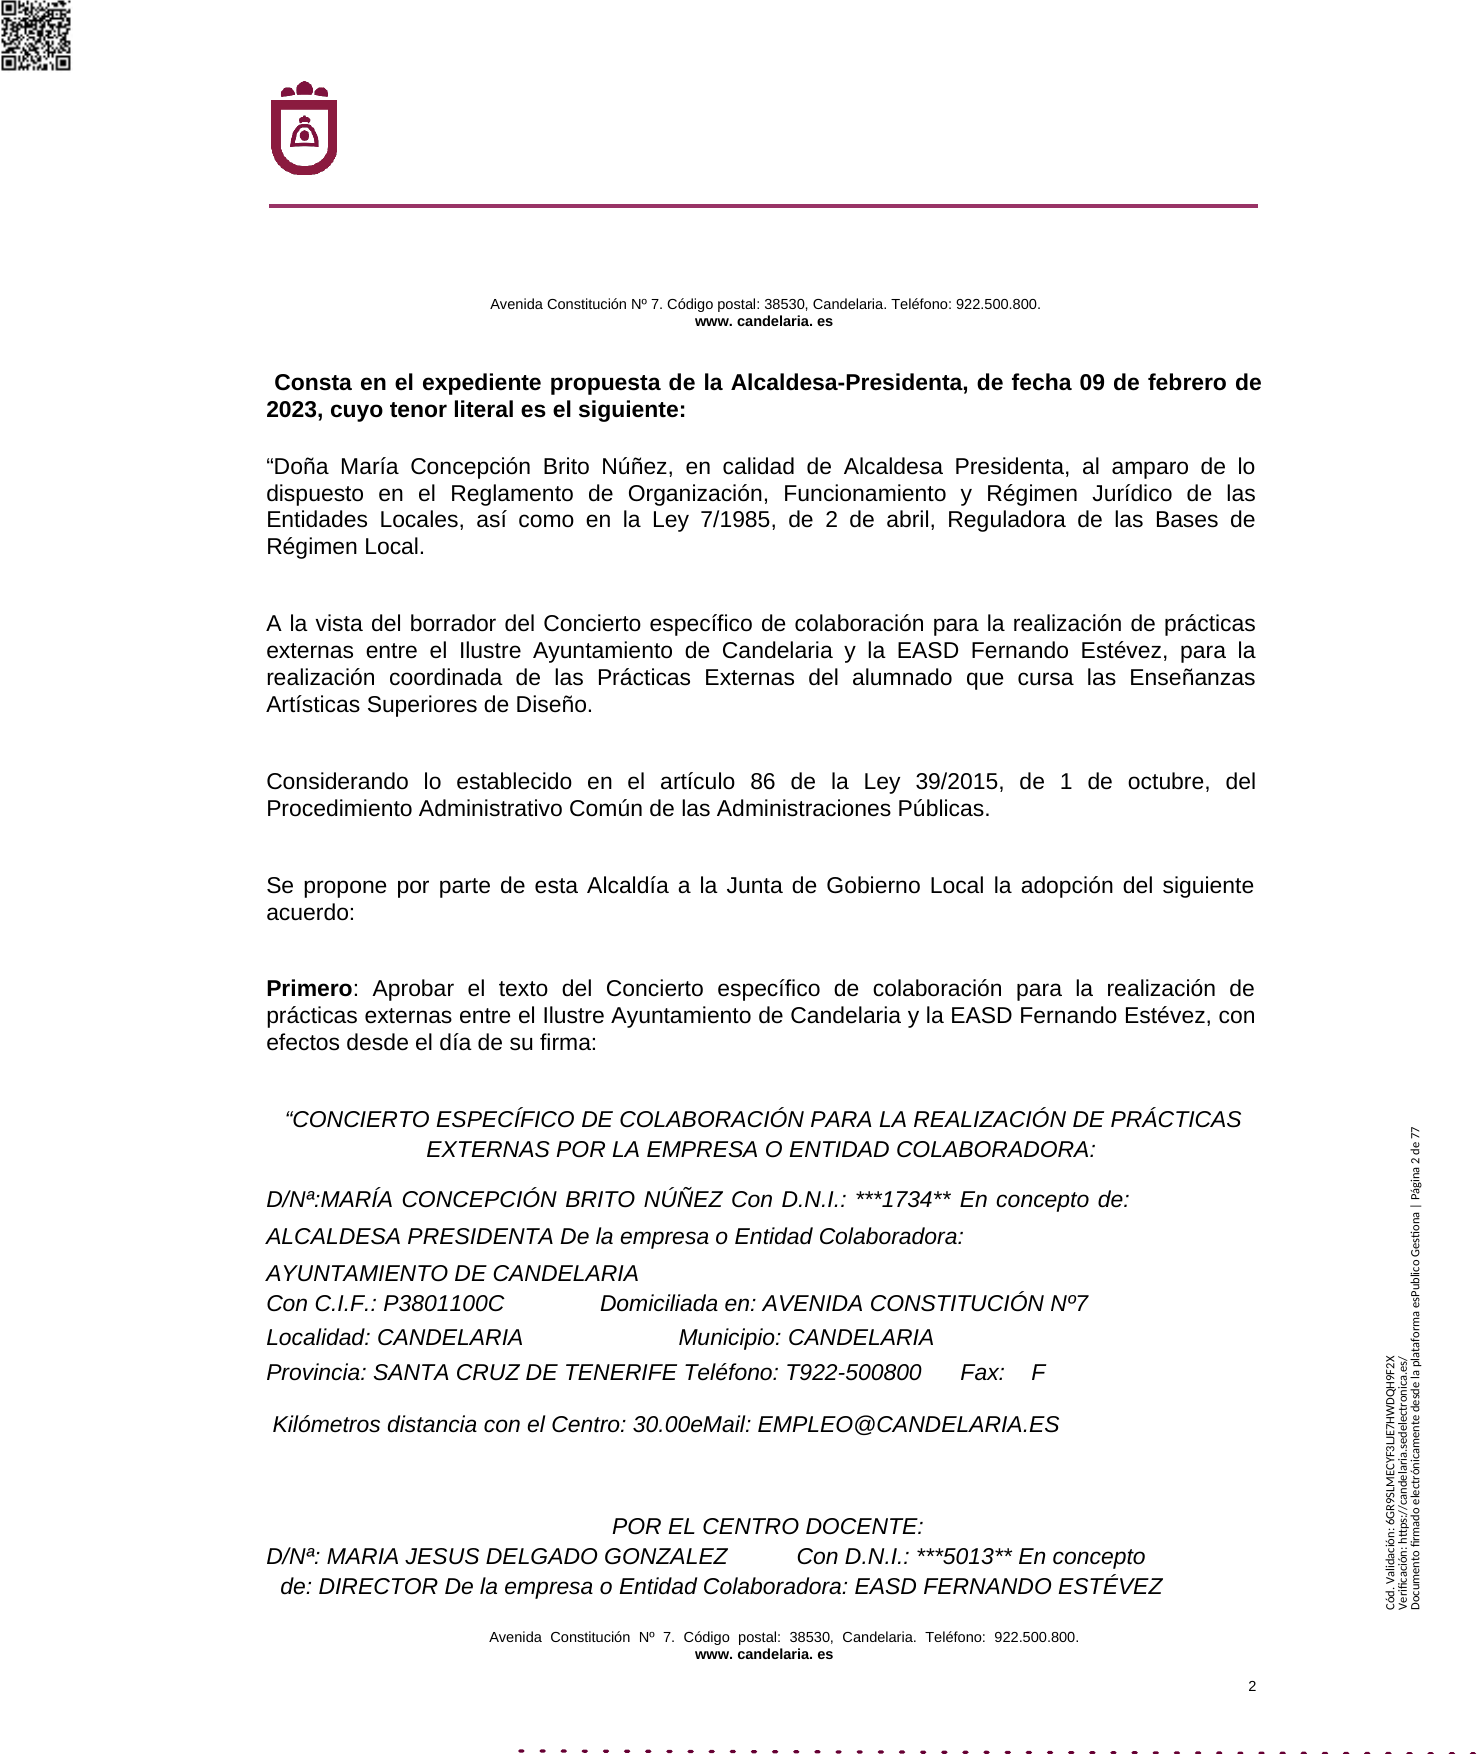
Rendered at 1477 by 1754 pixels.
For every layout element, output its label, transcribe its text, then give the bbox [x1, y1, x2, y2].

text D/Nª:MARÍA CONCEPCIÓN BRITO NÚÑEZ Con D.N.I.: ***1734** En concepto de: ALCALDESA PRESIDENTA De la empresa o Entidad Colaboradora: [266, 1184, 1132, 1250]
text Localidad: CANDELARIA Municipio: CANDELARIA [266, 1322, 1262, 1351]
text A la vista del borrador del Concierto específico de colaboración para la realización de prácticas externas entre el Ilustre Ayuntamiento de Candelaria y la EASD Fernando Estévez, para la realización coordinada de las Prácticas Externas del alumnado que cursa las Enseñanzas Artísticas Superiores de Diseño. [266, 610, 1256, 717]
text “CONCIERTO ESPECÍFICO DE COLABORACIÓN PARA LA REALIZACIÓN DE PRÁCTICAS EXTERNAS POR LA EMPRESA O ENTIDAD COLABORADORA: [266, 1106, 1262, 1163]
text Consta en el expediente propuesta de la Alcaldesa-Presidenta, de fecha 09 de febrero de 2023, cuyo tenor literal es el siguiente: [266, 369, 1262, 422]
text Kilómetros distancia con el Centro: 30.00eMail: EMPLEO@CANDELARIA.ES [266, 1409, 1256, 1438]
text Considerando lo establecido en el artículo 86 de la Ley 39/2015, de 1 de octubre, del Procedimiento Administrativo Común de las Administraciones Públicas. [266, 768, 1256, 821]
text Con C.I.F.: P3801100C Domiciliada en: AVENIDA CONSTITUCIÓN Nº7 [266, 1288, 1262, 1317]
text Primero: Aprobar el texto del Concierto específico de colaboración para la realización de prácticas externas entre el Ilustre Ayuntamiento de Candelaria y la EASD Fernando Estévez, con efectos desde el día de su firma: [266, 975, 1256, 1056]
text AYUNTAMIENTO DE CANDELARIA [266, 1258, 1256, 1287]
text Se propone por parte de esta Alcaldía a la Junta de Gobierno Local la adopción del siguiente acuerdo: [266, 872, 1256, 925]
text Provincia: SANTA CRUZ DE TENERIFE Teléfono: T922-500800 Fax: F [266, 1357, 1262, 1386]
text POR EL CENTRO DOCENTE: [381, 1513, 1163, 1540]
text D/Nª: MARIA JESUS DELGADO GONZALEZ Con D.N.I.: ***5013** En concepto de: DIRECTOR De la empresa o Entidad Colaboradora: EASD FERNANDO ESTÉVEZ [266, 1541, 1185, 1600]
text “Doña María Concepción Brito Núñez, en calidad de Alcaldesa Presidenta, al amparo de lo dispuesto en el Reglamento de Organización, Funcionamiento y Régimen Jurídico de las Entidades Locales, así como en la Ley 7/1985, de 2 de abril, Reguladora de las Bases de Régimen Local. [266, 453, 1256, 560]
text Avenida Constitución Nº 7. Código postal: 38530, Candelaria. Teléfono: 922.500.800. www. candelaria. es [471, 296, 1061, 329]
